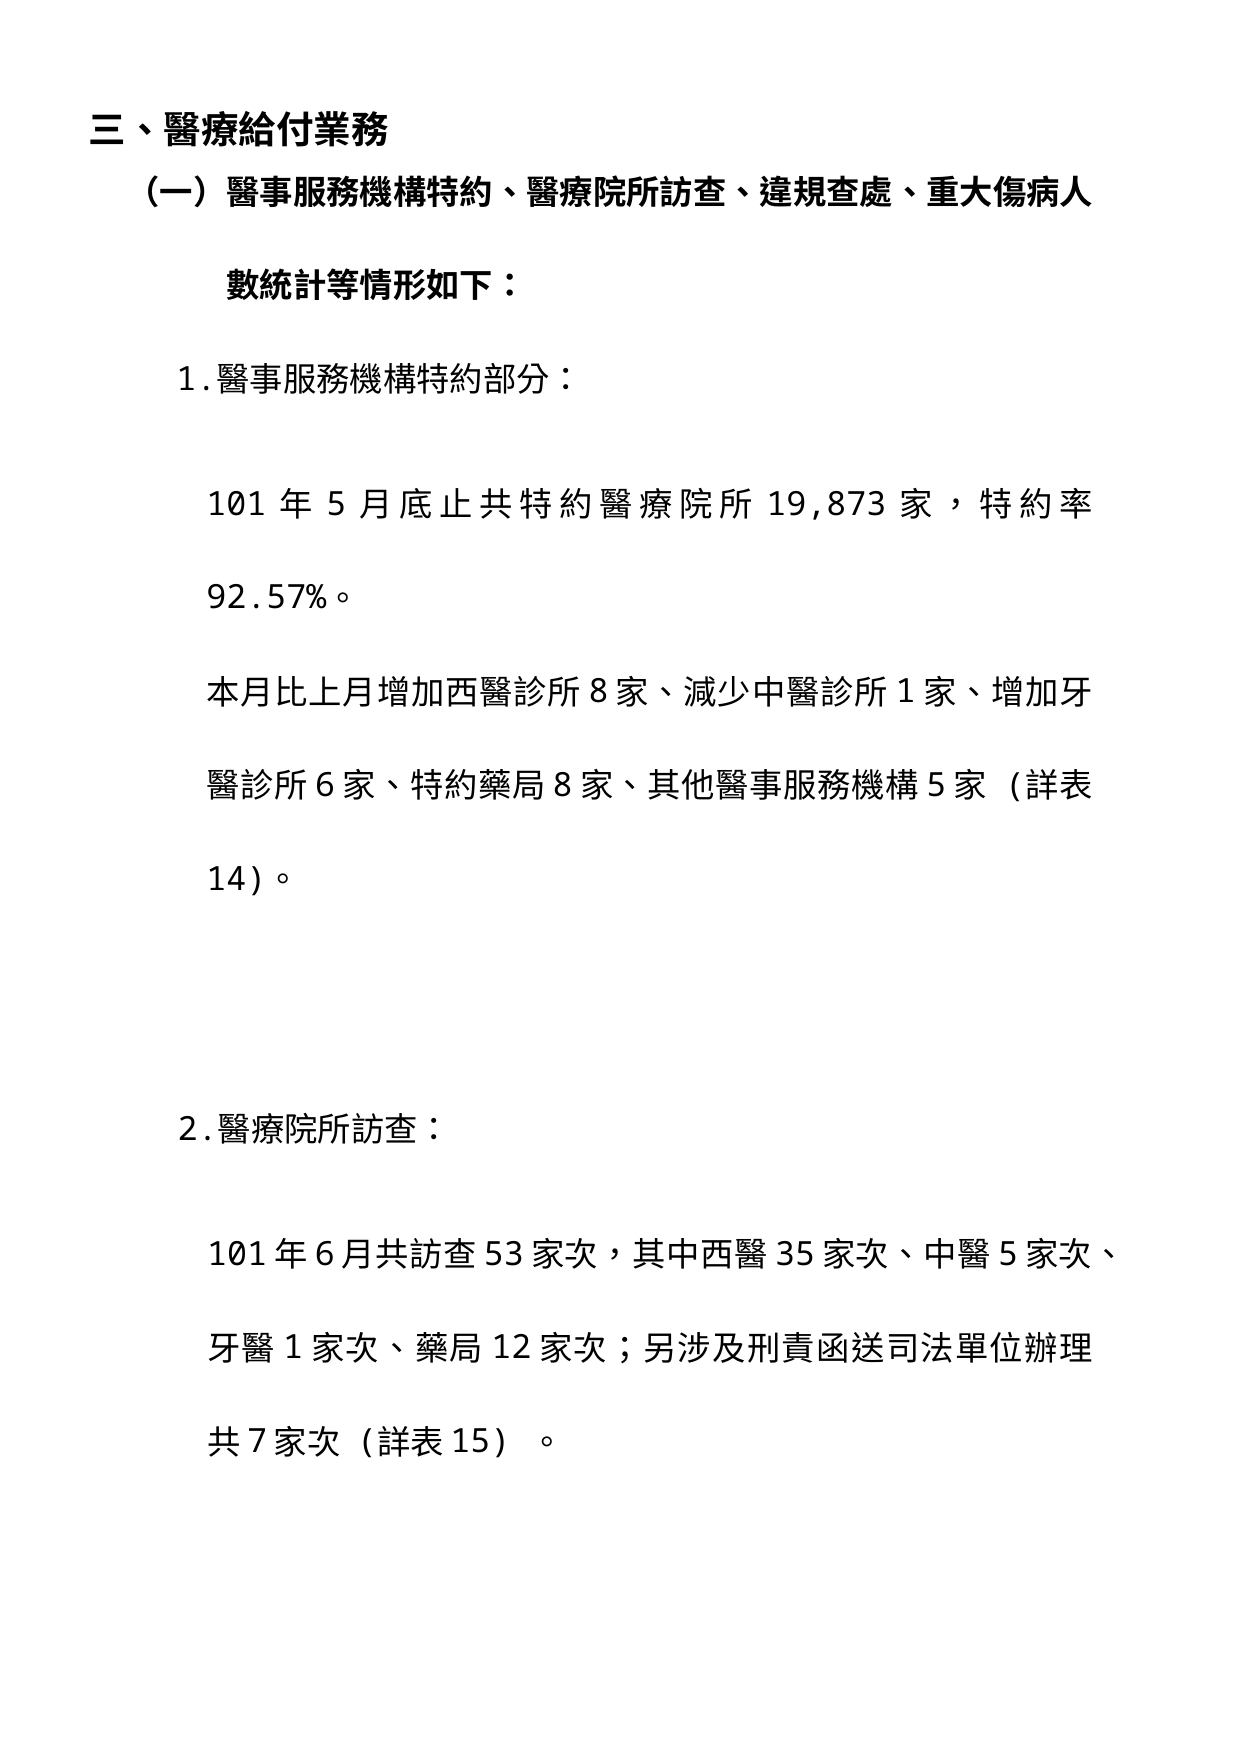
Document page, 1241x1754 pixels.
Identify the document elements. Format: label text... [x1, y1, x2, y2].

text 1.醫事服務機構特約部分： [176, 335, 1093, 398]
text 三、醫療給付業務 [89, 85, 806, 148]
text 本月比上月增加西醫診所8家、減少中醫診所1家、增加牙醫診所6家、特約藥局8家、其他醫事服務機構5家 (詳表14)。 [206, 648, 1093, 898]
text 101年6月共訪查53家次，其中西醫35家次、中醫5家次、牙醫1家次、藥局12家次；另涉及刑責函送司法單位辦理共7家次 (詳表15) 。 [207, 1210, 1093, 1460]
text 2.醫療院所訪查： [177, 1085, 1093, 1148]
text （一）醫事服務機構特約、醫療院所訪查、違規查處、重大傷病人數統計等情形如下： [126, 148, 1093, 304]
text 101年5月底止共特約醫療院所19,873家，特約率92.57%。 [206, 460, 1093, 617]
